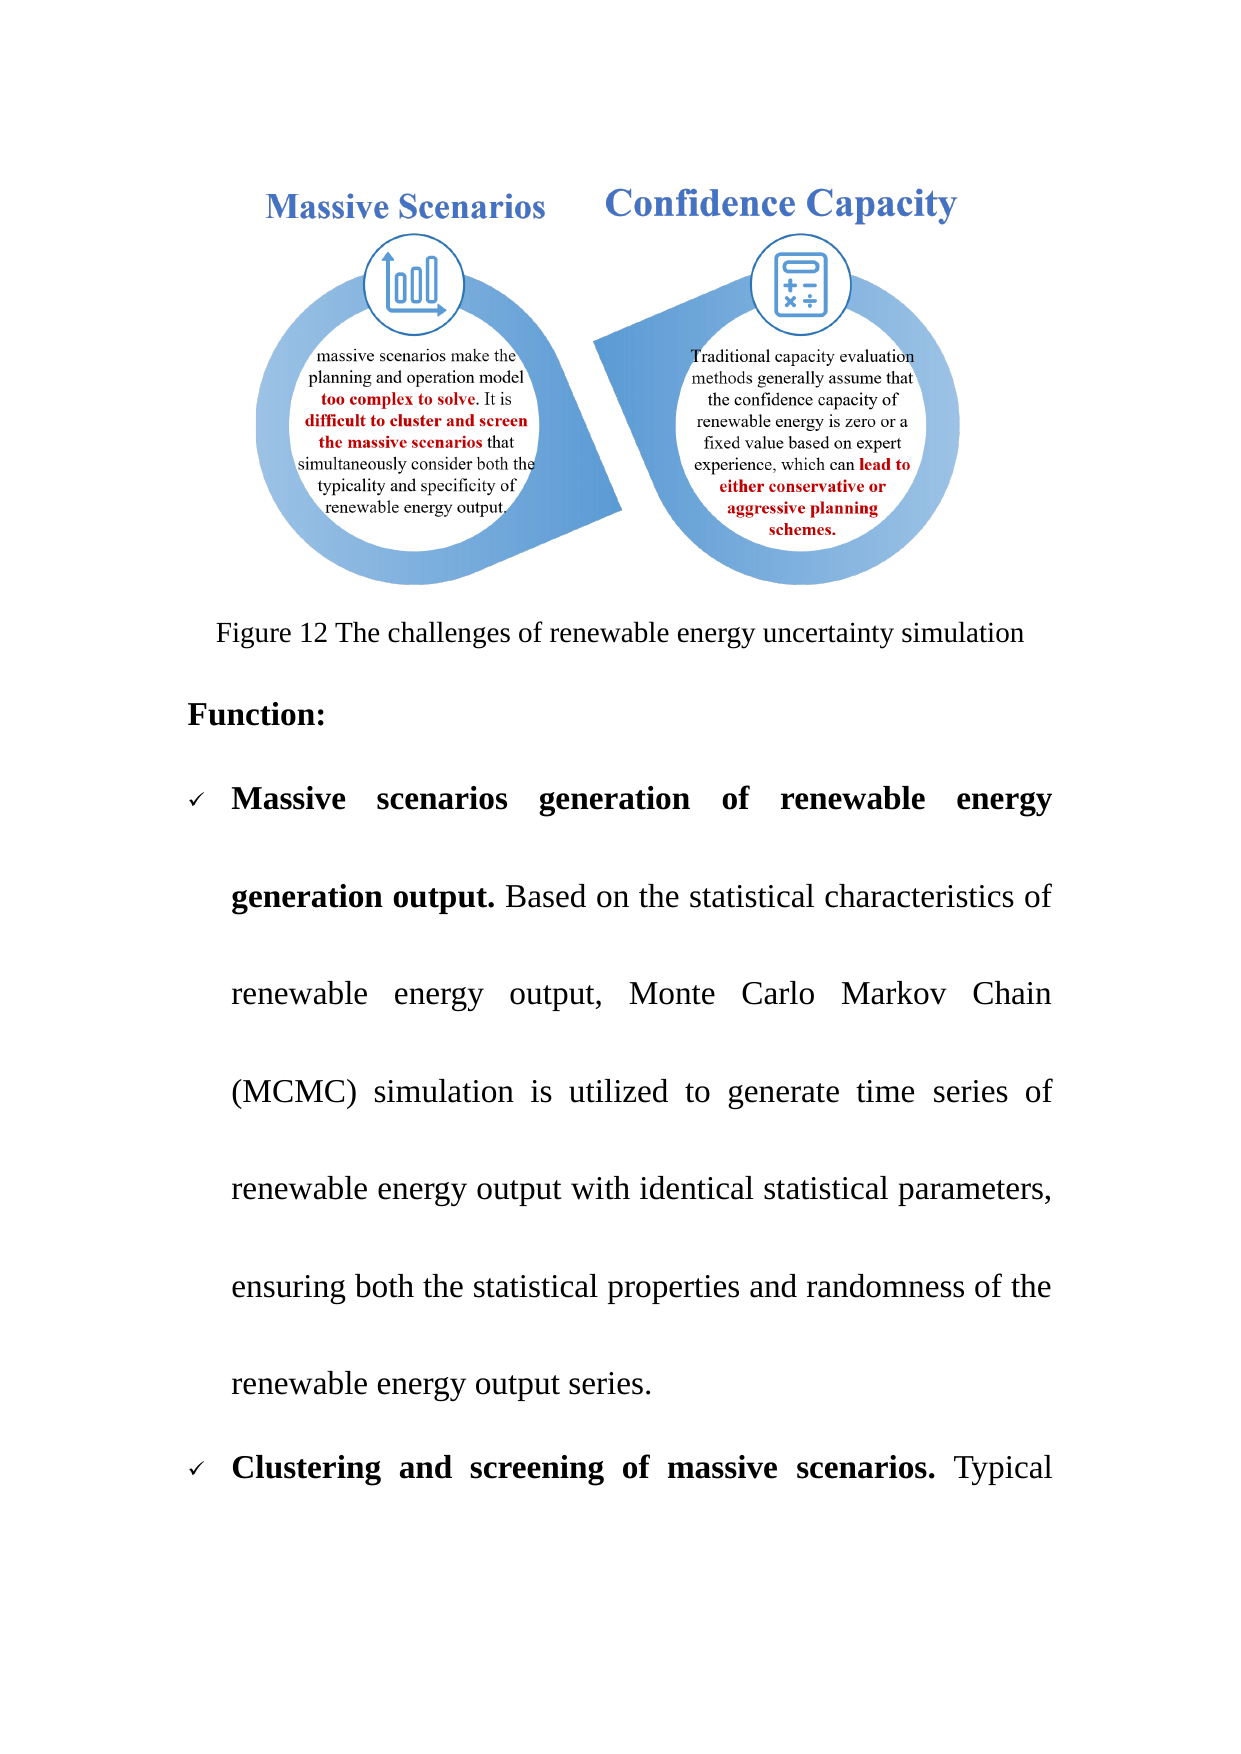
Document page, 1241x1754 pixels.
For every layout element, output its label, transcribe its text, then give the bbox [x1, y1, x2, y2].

list Clustering and screening of massive scenarios. Typical [187, 1434, 1053, 1499]
text Function: [187, 681, 1053, 746]
list Massive scenarios generation of renewable energy generation output. Based on the statistical characteristics of renewable energy output, Monte Carlo Markov Chain (MCMC) simulation is utilized to generate time series of renewable energy output with identical statistical parameters, ensuring both the statistical properties and randomness of the renewable energy output series. [187, 765, 1053, 1415]
picture [255, 162, 985, 585]
text Figure 12 The challenges of renewable energy uncertainty simulation [187, 599, 1053, 664]
